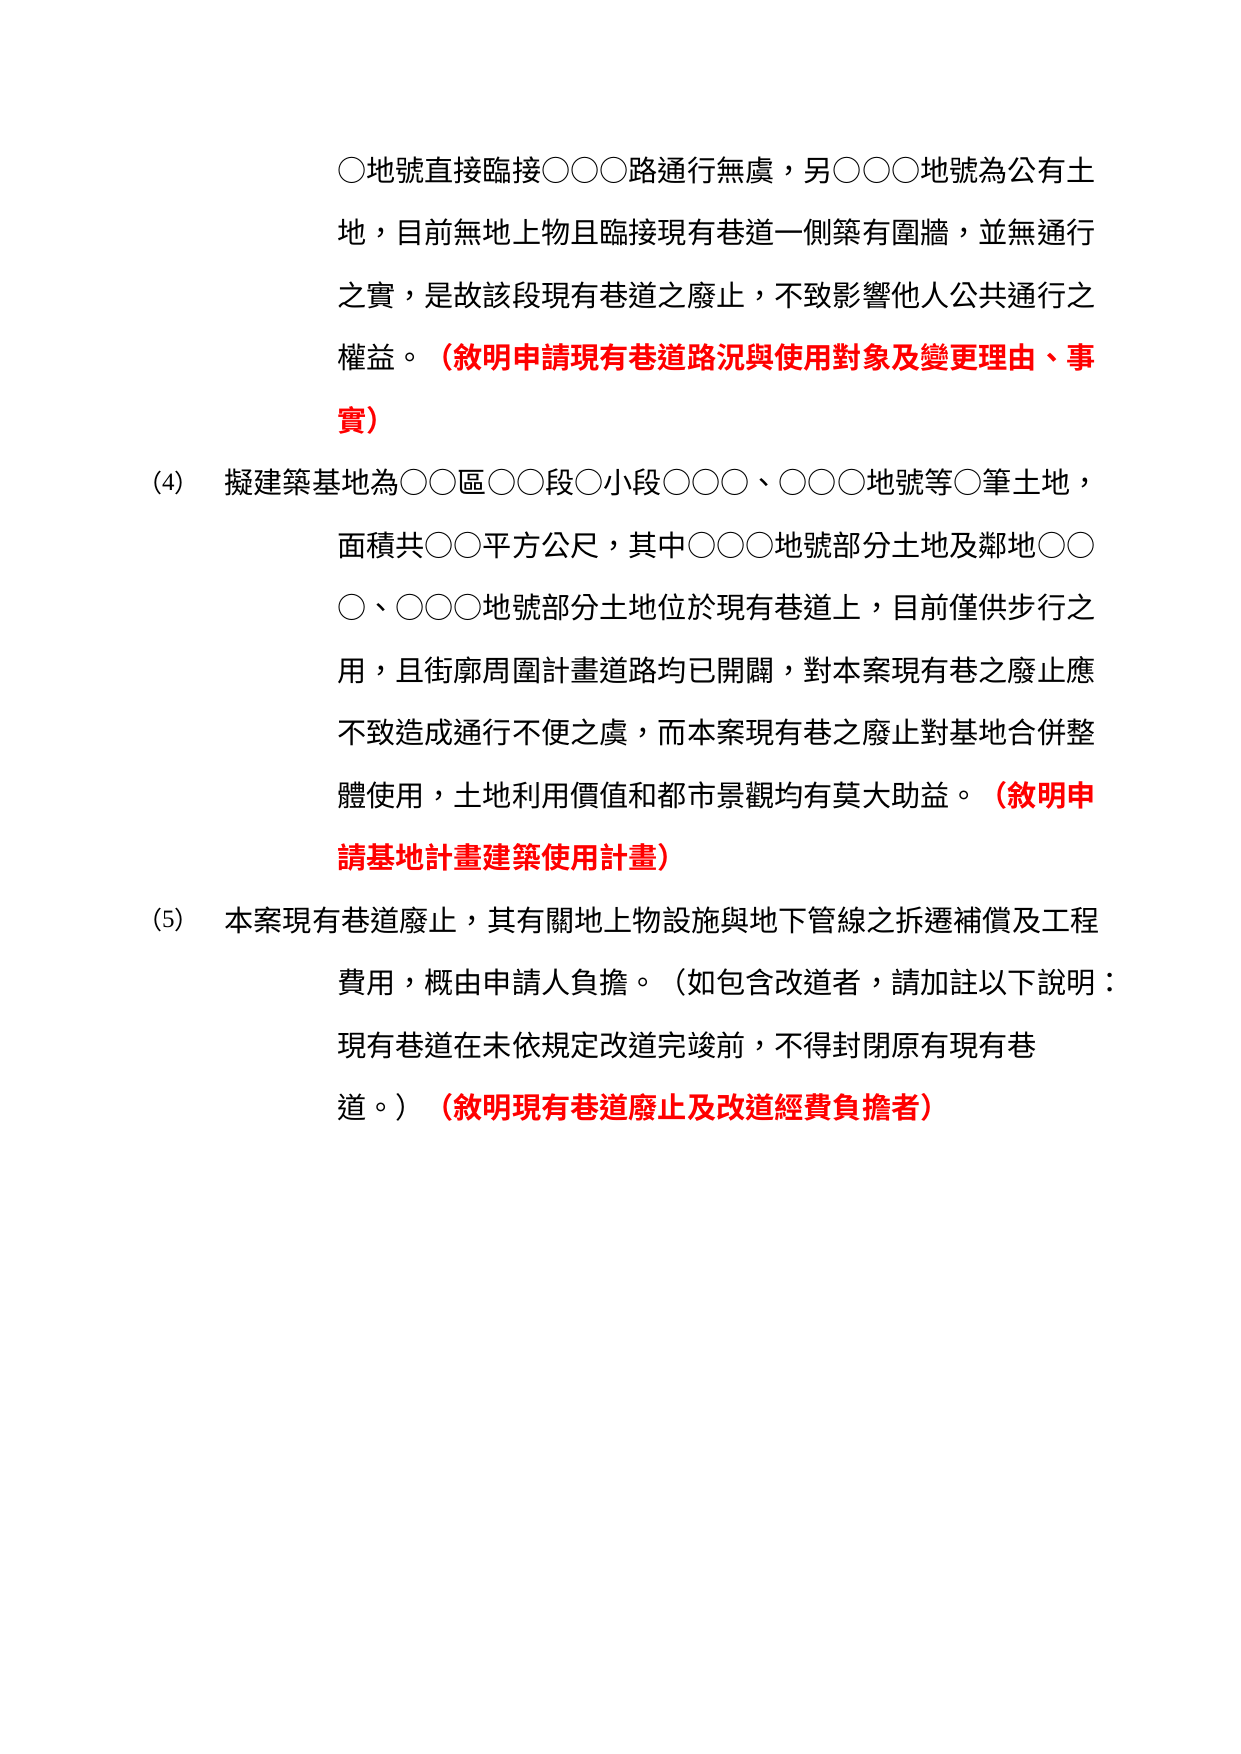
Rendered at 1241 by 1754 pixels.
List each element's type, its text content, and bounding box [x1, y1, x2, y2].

list 擬建築基地為○○區○○段○小段○○○、○○○地號等○筆土地，面積共○○平方公尺，其中○○○地號部分土地及鄰地○○○、○○○地號部分土地位於現有巷道上，目前僅供步行之用，且街廓周圍計畫道路均已開闢，對本案現有巷之廢止應不致造成通行不便之虞，而本案現有巷之廢止對基地合併整體使用，土地利用價值和都市景觀均有莫大助益。（敘明申請基地計畫建築使用計畫） [137, 439, 1122, 877]
list 本案現有巷道廢止，其有關地上物設施與地下管線之拆遷補償及工程費用，概由申請人負擔。（如包含改道者，請加註以下說明：現有巷道在未依規定改道完竣前，不得封閉原有現有巷道。）（敘明現有巷道廢止及改道經費負擔者） [137, 877, 1122, 1127]
list ○地號直接臨接○○○路通行無虞，另○○○地號為公有土地，目前無地上物且臨接現有巷道一側築有圍牆，並無通行之實，是故該段現有巷道之廢止，不致影響他人公共通行之權益。（敘明申請現有巷道路況與使用對象及變更理由、事實） [137, 127, 1122, 439]
